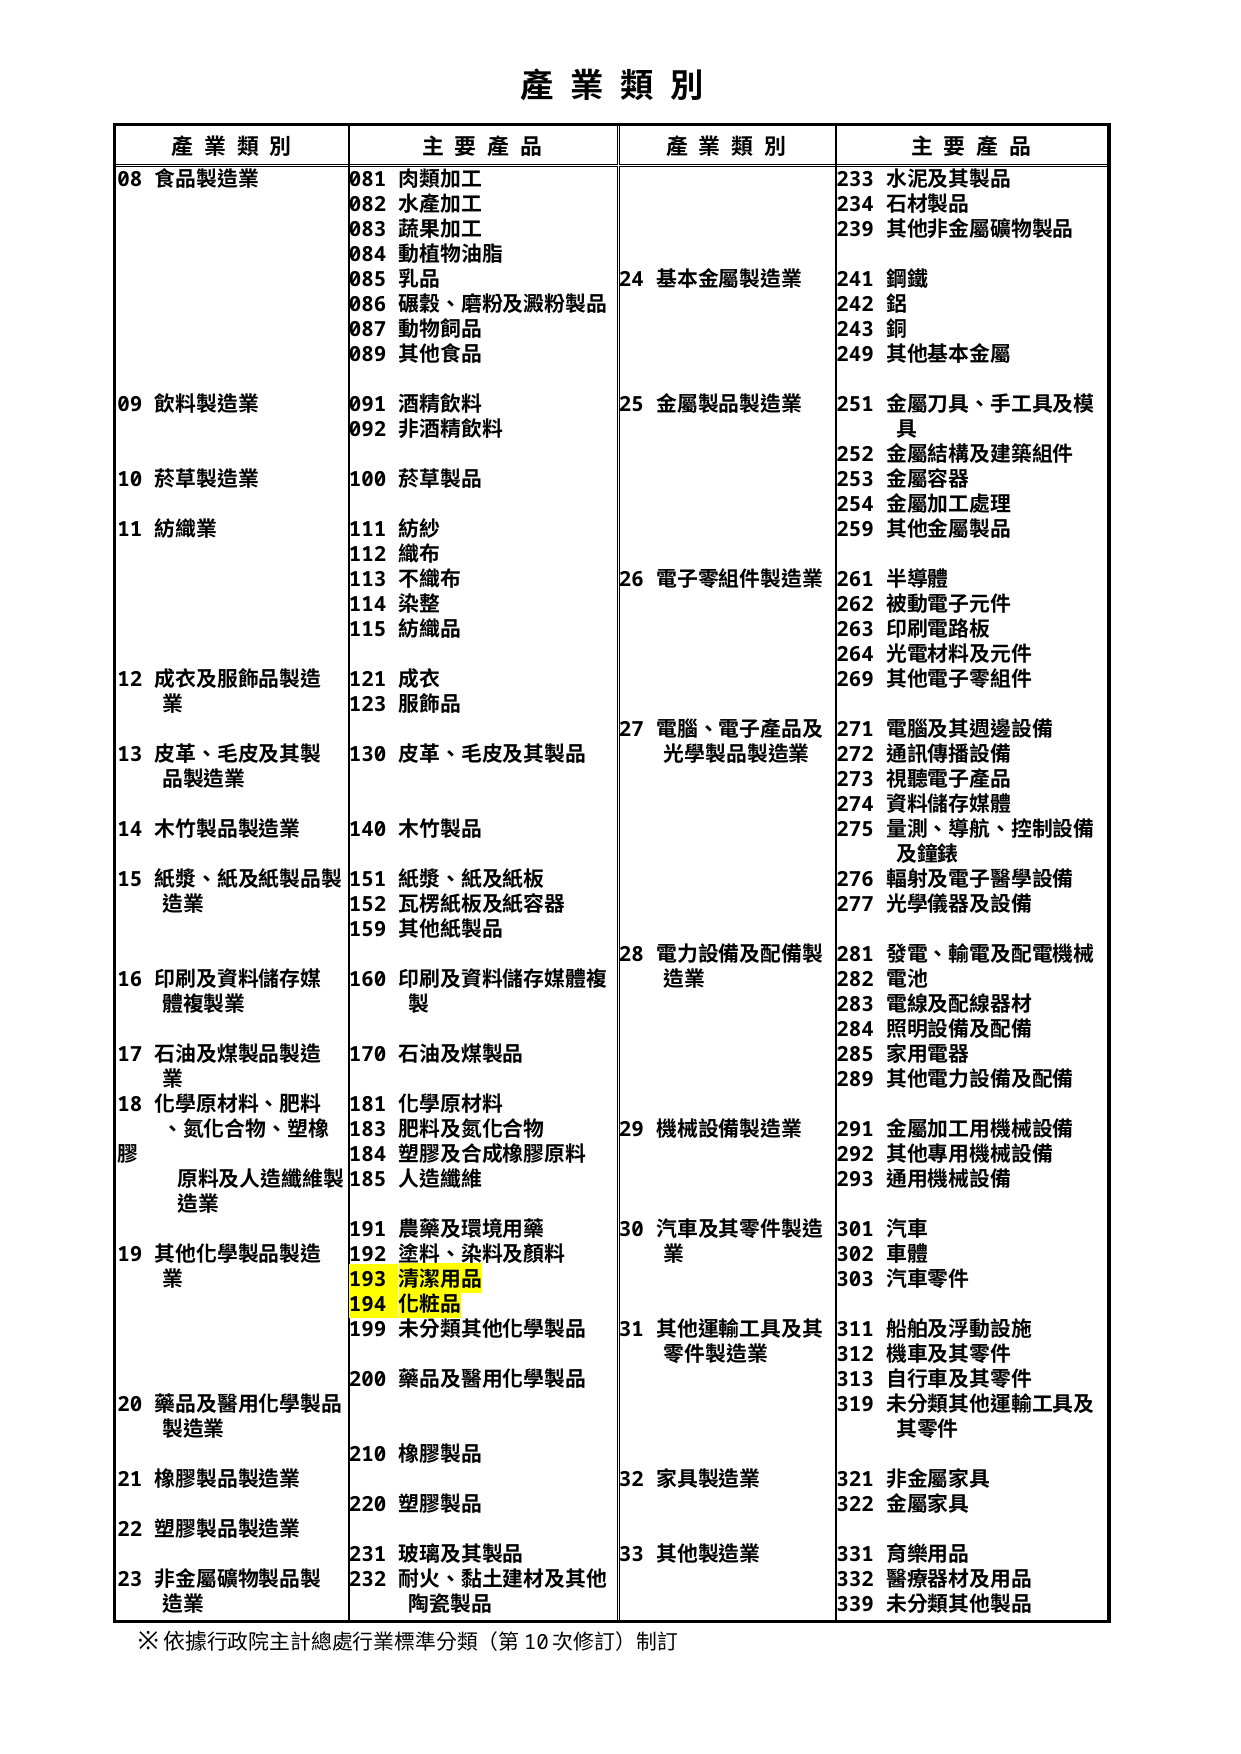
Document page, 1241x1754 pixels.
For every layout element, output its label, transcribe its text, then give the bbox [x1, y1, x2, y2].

text ※依據行政院主計總處行業標準分類（第10次修訂）制訂 [118, 1623, 1122, 1657]
table_header 主 要 產 品 [837, 126, 1107, 163]
table_cell 233 水泥及其製品 234 石材製品 239 其他非金屬礦物製品 241 鋼鐵 242 鋁 243 銅 249 其他基本金屬 251 金屬刀具、手工具及模 具 252 金屬結構及建築組件 253 金屬容器 254 金屬加工處理 259 其他金屬製品 261 半導體 262 被動電子元件 263 印刷電路板 264 光電材料及元件 269 其他電子零組件 271 電腦及其週邊設備 272 通訊傳播設備 273 視聽電子產品 274 資料儲存媒體 275 量測、導航、控制設備 及鐘錶 276 輻射及電子醫學設備 277 光學儀器及設備 281 發電、輸電及配電機械 282 電池 283 電線及配線器材 284 照明設備及配備 285 家用電器 289 其他電力設備及配備 291 金屬加工用機械設備 292 其他專用機械設備 293 通用機械設備 301 汽車 302 車體 303 汽車零件 311 船舶及浮動設施 312 機車及其零件 313 自行車及其零件 319 未分類其他運輸工具及 其零件 321 非金屬家具 322 金屬家具 331 育樂用品 332 醫療器材及用品 339 未分類其他製品 [837, 167, 1107, 1619]
table_header 產 業 類 別 [116, 126, 348, 163]
table_cell 24 基本金屬製造業 25 金屬製品製造業 26 電子零組件製造業 27 電腦、電子產品及 光學製品製造業 28 電力設備及配備製 造業 29 機械設備製造業 30 汽車及其零件製造 業 31 其他運輸工具及其 零件製造業 32 家具製造業 33 其他製造業 [620, 167, 835, 1619]
table_cell 08 食品製造業 09 飲料製造業 10 菸草製造業 11 紡織業 12 成衣及服飾品製造 業 13 皮革、毛皮及其製 品製造業 14 木竹製品製造業 15 紙漿、紙及紙製品製 造業 16 印刷及資料儲存媒 體複製業 17 石油及煤製品製造 業 18 化學原材料、肥料 、氮化合物、塑橡膠 原料及人造纖維製 造業 19 其他化學製品製造 業 20 藥品及醫用化學製品 製造業 21 橡膠製品製造業 22 塑膠製品製造業 23 非金屬礦物製品製 造業 [116, 167, 348, 1619]
table_header 主 要 產 品 [350, 126, 617, 163]
table_header 產 業 類 別 [620, 126, 835, 163]
table_cell 081 肉類加工 082 水產加工 083 蔬果加工 084 動植物油脂 085 乳品 086 碾穀、磨粉及澱粉製品 087 動物飼品 089 其他食品 091 酒精飲料 092 非酒精飲料 100 菸草製品 111 紡紗 112 織布 113 不織布 114 染整 115 紡織品 121 成衣 123 服飾品 130 皮革、毛皮及其製品 140 木竹製品 151 紙漿、紙及紙板 152 瓦楞紙板及紙容器 159 其他紙製品 160 印刷及資料儲存媒體複 製 170 石油及煤製品 181 化學原材料 183 肥料及氮化合物 184 塑膠及合成橡膠原料 185 人造纖維 191 農藥及環境用藥 192 塗料、染料及顏料 193 清潔用品 194 化粧品 199 未分類其他化學製品 200 藥品及醫用化學製品 210 橡膠製品 220 塑膠製品 231 玻璃及其製品 232 耐火、黏土建材及其他 陶瓷製品 [350, 167, 617, 1619]
text 產 業 類 別 [118, 59, 1122, 107]
